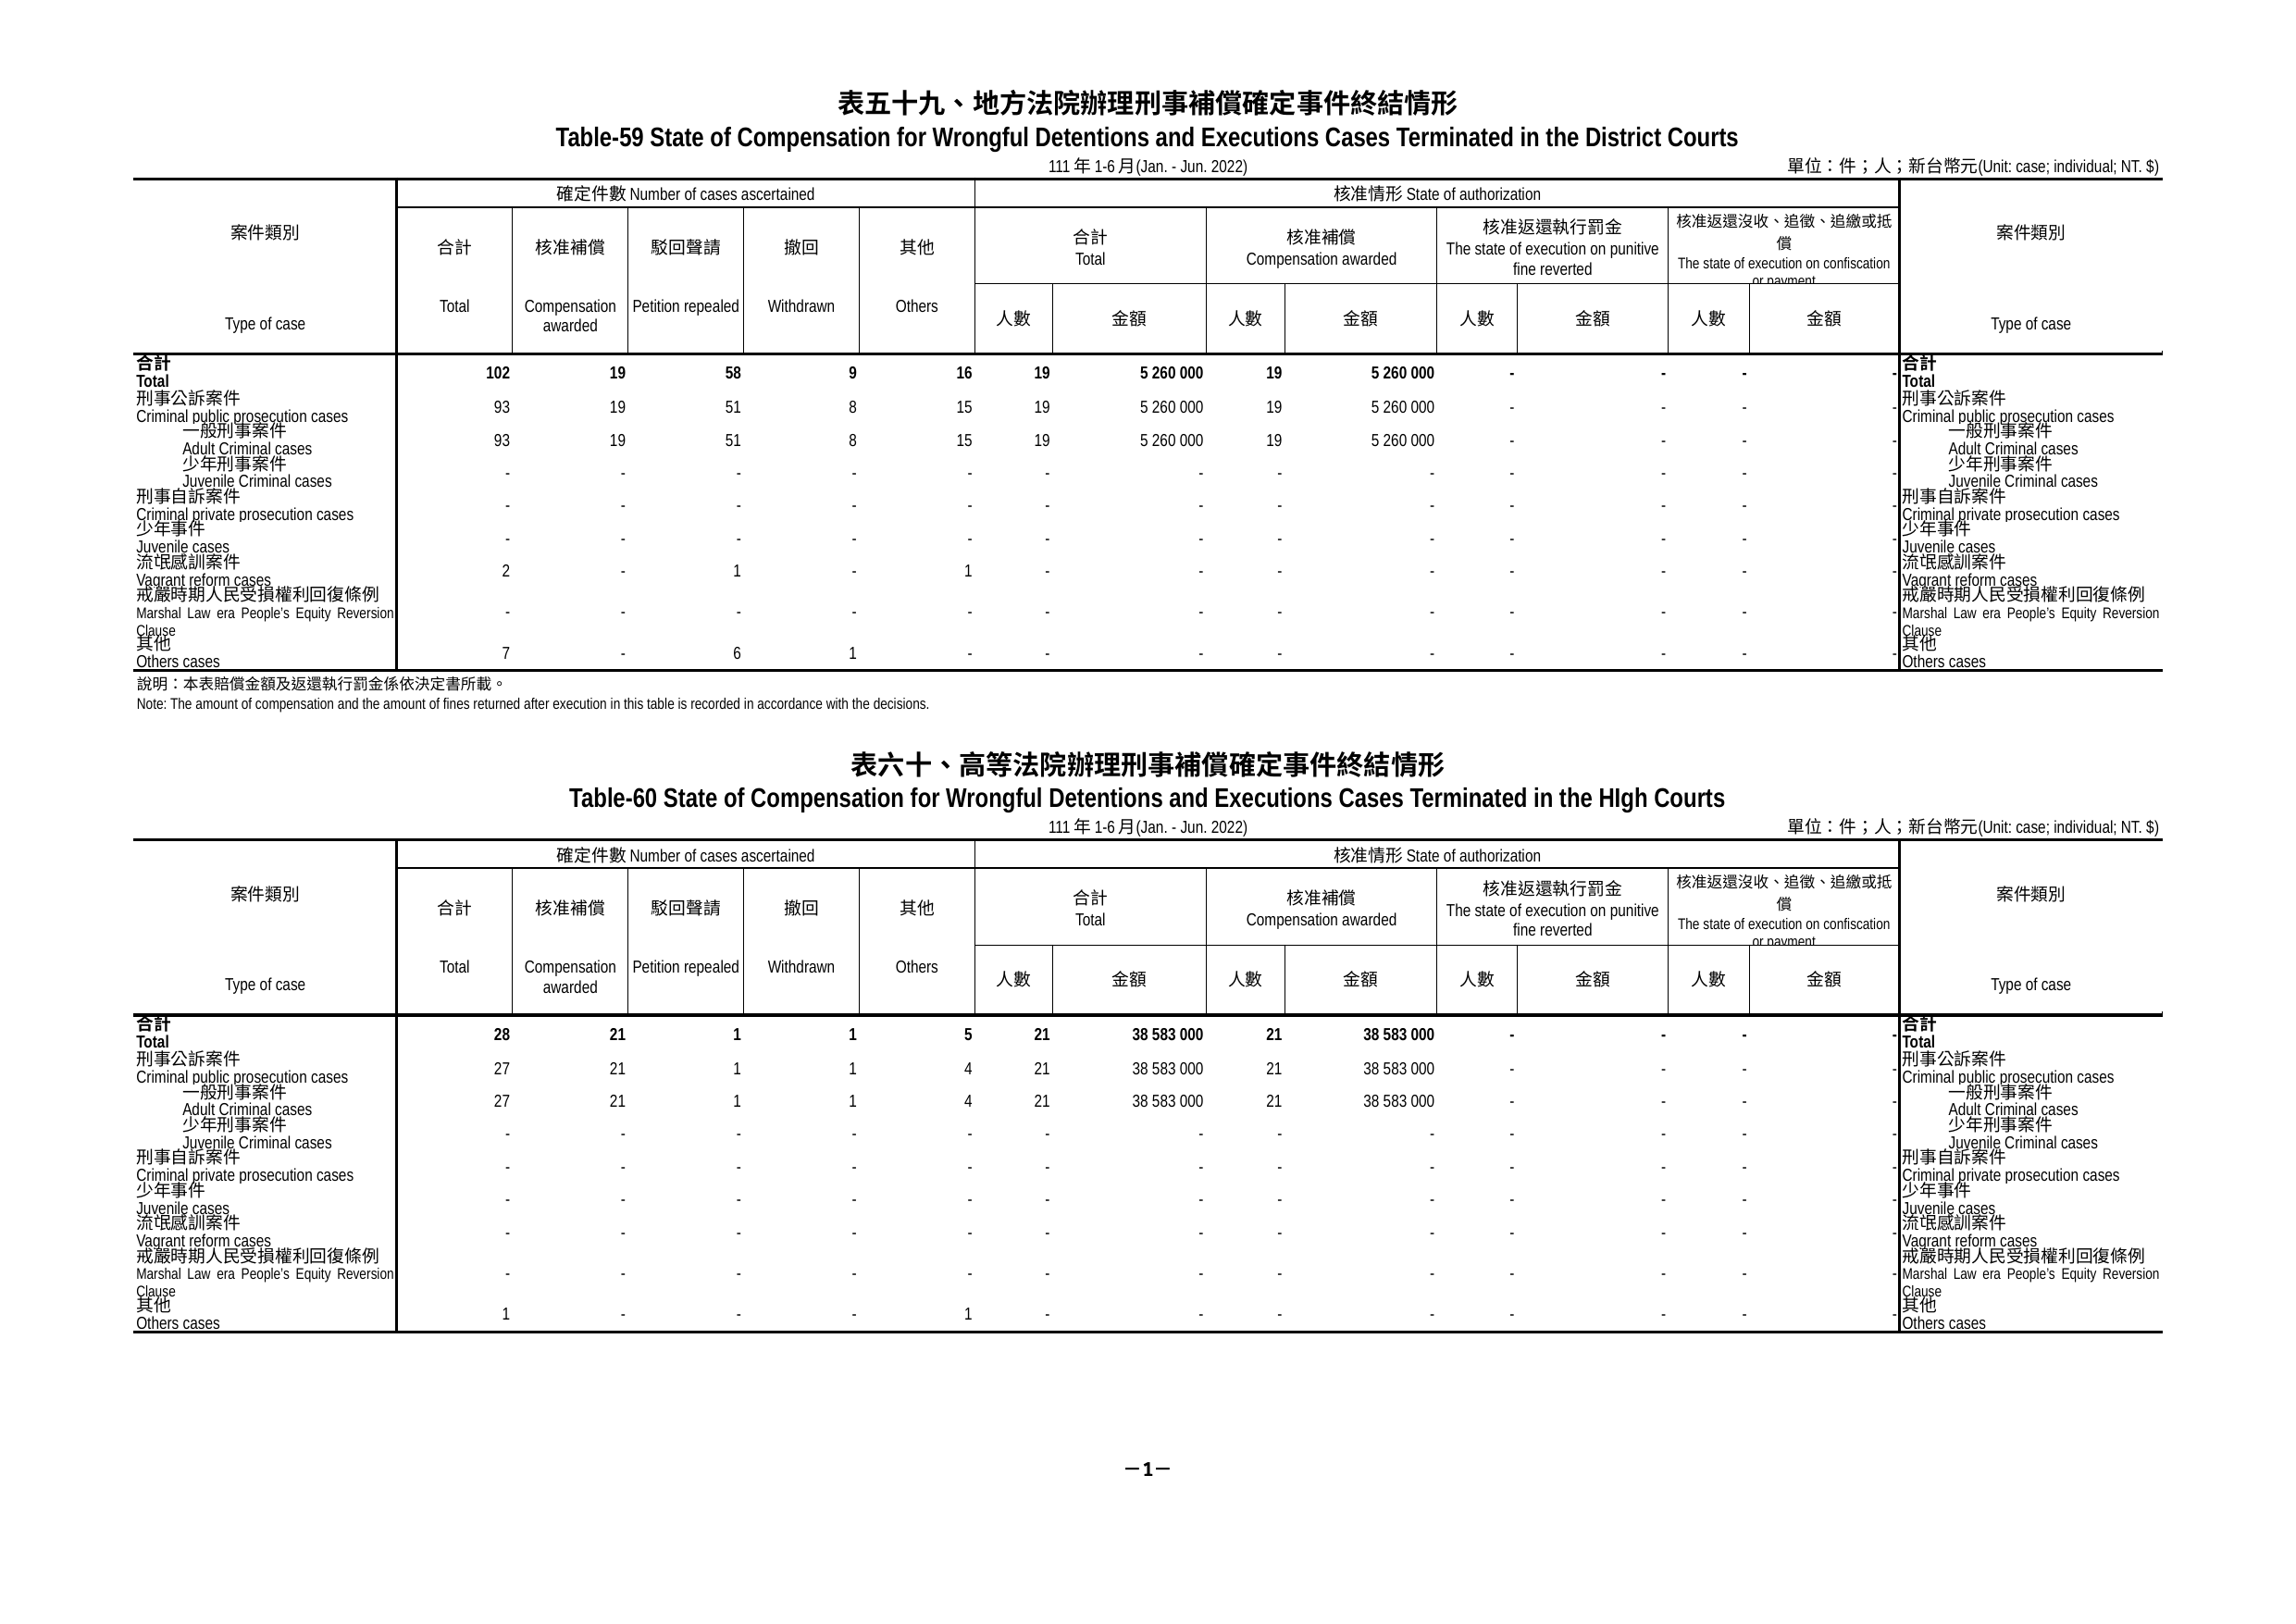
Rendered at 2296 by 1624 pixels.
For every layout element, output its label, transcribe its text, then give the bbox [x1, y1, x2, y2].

table_cell - [1749, 1150, 1898, 1183]
table_cell - [1437, 1017, 1517, 1052]
table_cell 少年刑事案件 Juvenile Criminal cases [1901, 456, 2163, 489]
table_cell - [1437, 424, 1517, 456]
table_cell - [1517, 588, 1669, 637]
table_cell - [1052, 588, 1206, 637]
table_cell - [859, 456, 974, 489]
table_cell 流氓感訓案件 Vagrant reform cases [133, 1216, 395, 1248]
table_cell - [1669, 1085, 1749, 1117]
table_cell - [1206, 522, 1285, 554]
table_cell 少年刑事案件 Juvenile Criminal cases [133, 1118, 395, 1150]
table_cell - [1206, 1183, 1285, 1216]
table_cell - [1669, 1118, 1749, 1150]
table_cell - [1285, 1248, 1437, 1297]
table_cell 人數 [1207, 284, 1285, 351]
table_cell 5 260 000 [1052, 424, 1206, 456]
text 111年1-6月(Jan. - Jun. 2022) 單位：件；人；新台幣元(Unit: case; individual; NT. $) [137, 813, 2159, 838]
table_cell - [1749, 1216, 1898, 1248]
table_cell - [1437, 637, 1517, 669]
table_cell - [1669, 1052, 1749, 1085]
table_cell - [859, 1248, 974, 1297]
table_cell - [1437, 490, 1517, 522]
table_cell - [974, 522, 1052, 554]
table_cell - [1285, 1183, 1437, 1216]
table_cell - [1052, 1216, 1206, 1248]
table_cell 1 [859, 1297, 974, 1331]
table_cell 21 [1206, 1017, 1285, 1052]
table_cell - [398, 522, 513, 554]
table_cell - [1285, 1297, 1437, 1331]
table_cell - [1052, 522, 1206, 554]
table_cell Withdrawn [744, 945, 859, 1011]
table_cell - [1517, 1085, 1669, 1117]
table_cell - [513, 1118, 627, 1150]
table_cell - [974, 456, 1052, 489]
table_cell - [1437, 1216, 1517, 1248]
table_cell - [974, 1118, 1052, 1150]
table_cell 其他 Others cases [133, 637, 395, 669]
table_cell - [1749, 554, 1898, 588]
table_cell 一般刑事案件 Adult Criminal cases [133, 1085, 395, 1117]
table_cell 4 [859, 1085, 974, 1117]
table_cell - [1517, 424, 1669, 456]
table_cell - [1517, 391, 1669, 424]
table_cell - [1749, 522, 1898, 554]
table_cell 21 [974, 1017, 1052, 1052]
table_cell - [513, 522, 627, 554]
table_cell - [513, 637, 627, 669]
table_cell 21 [513, 1085, 627, 1117]
table_cell - [513, 1216, 627, 1248]
table_cell 刑事公訴案件 Criminal public prosecution cases [1901, 391, 2163, 424]
table_cell - [744, 1216, 859, 1248]
table_cell 93 [398, 424, 513, 456]
table_cell 38 583 000 [1052, 1017, 1206, 1052]
table_cell - [1669, 522, 1749, 554]
table_cell - [744, 1248, 859, 1297]
table_cell - [513, 554, 627, 588]
table_cell - [1517, 1017, 1669, 1052]
table_header 案件類別 [1901, 180, 2163, 283]
table_cell 1 [398, 1297, 513, 1331]
table_cell Petition repealed [628, 945, 743, 1011]
table_cell 1 [744, 637, 859, 669]
text Table-59 State of Compensation for Wrongful Detentions and Executions Cases Terminated in the District Courts [137, 121, 2159, 152]
table_cell - [974, 637, 1052, 669]
table_cell 19 [974, 391, 1052, 424]
table_cell - [1749, 637, 1898, 669]
table_cell 1 [628, 1052, 743, 1085]
table_cell - [513, 456, 627, 489]
table_cell - [1437, 588, 1517, 637]
table_cell - [398, 1118, 513, 1150]
table_cell - [513, 490, 627, 522]
table_cell - [1517, 1248, 1669, 1297]
table_cell 1 [744, 1017, 859, 1052]
table_cell - [1669, 554, 1749, 588]
table_cell Petition repealed [628, 283, 743, 351]
table_cell 102 [398, 355, 513, 391]
table_cell - [1437, 1085, 1517, 1117]
table_cell - [398, 456, 513, 489]
table_cell - [1669, 1150, 1749, 1183]
table_cell - [1749, 588, 1898, 637]
table_cell - [744, 554, 859, 588]
table_cell 19 [513, 355, 627, 391]
table_cell 21 [974, 1085, 1052, 1117]
text 111年1-6月(Jan. - Jun. 2022) 單位：件；人；新台幣元(Unit: case; individual; NT. $) [137, 152, 2159, 178]
table_cell 38 583 000 [1052, 1085, 1206, 1117]
table_cell - [513, 1297, 627, 1331]
table_cell 刑事自訴案件 Criminal private prosecution cases [133, 1150, 395, 1183]
table_cell 人數 [1669, 946, 1749, 1011]
table_cell 少年事件 Juvenile cases [133, 522, 395, 554]
table_cell - [974, 1150, 1052, 1183]
table_cell - [1669, 1183, 1749, 1216]
table_cell 21 [1206, 1052, 1285, 1085]
table_cell - [1285, 522, 1437, 554]
table_cell - [1437, 391, 1517, 424]
table_cell 7 [398, 637, 513, 669]
table_cell - [974, 1216, 1052, 1248]
table_cell - [1669, 1248, 1749, 1297]
table_cell - [1052, 1150, 1206, 1183]
table_header 案件類別 [133, 841, 395, 945]
table_cell 27 [398, 1085, 513, 1117]
table_cell 38 583 000 [1285, 1085, 1437, 1117]
table_cell - [1749, 1118, 1898, 1150]
table_cell - [628, 1183, 743, 1216]
table_cell 合計 Total [133, 1017, 395, 1052]
table_cell - [1052, 1297, 1206, 1331]
table_cell 金額 [1285, 946, 1436, 1011]
table_cell - [1285, 490, 1437, 522]
table_cell 核准補償 [513, 869, 627, 945]
table_cell 16 [859, 355, 974, 391]
table_cell 19 [1206, 391, 1285, 424]
table_cell 戒嚴時期人民受損權利回復條例 Marshal Law era People’s Equity Reversion Clause [1901, 1248, 2163, 1297]
table_cell 19 [513, 424, 627, 456]
table_cell - [628, 1150, 743, 1183]
table_cell Type of case [1901, 283, 2163, 351]
table_cell 人數 [975, 946, 1052, 1011]
table_cell - [1052, 456, 1206, 489]
table_cell - [1749, 355, 1898, 391]
table_cell - [1052, 1248, 1206, 1297]
table_cell 金額 [1750, 946, 1898, 1011]
table_cell - [859, 1118, 974, 1150]
table_cell Type of case [1901, 945, 2163, 1011]
table_cell 刑事自訴案件 Criminal private prosecution cases [1901, 490, 2163, 522]
table_cell - [398, 1216, 513, 1248]
table_cell 38 583 000 [1052, 1052, 1206, 1085]
table_cell - [1285, 637, 1437, 669]
table_cell - [1749, 1297, 1898, 1331]
table_cell - [744, 1183, 859, 1216]
table_cell 15 [859, 424, 974, 456]
table_cell 刑事公訴案件 Criminal public prosecution cases [133, 1052, 395, 1085]
table_cell - [1749, 456, 1898, 489]
table_cell 1 [744, 1085, 859, 1117]
table_cell - [859, 637, 974, 669]
table_cell - [1437, 554, 1517, 588]
table_cell - [744, 588, 859, 637]
table_cell 戒嚴時期人民受損權利回復條例 Marshal Law era People’s Equity Reversion Clause [133, 588, 395, 637]
table_cell - [1285, 588, 1437, 637]
table_cell - [1206, 490, 1285, 522]
table_cell - [1437, 1183, 1517, 1216]
table_cell - [1517, 1150, 1669, 1183]
table_cell 一般刑事案件 Adult Criminal cases [1901, 1085, 2163, 1117]
table_cell - [859, 588, 974, 637]
table_cell Type of case [133, 283, 395, 351]
table_cell - [513, 1150, 627, 1183]
table_cell Compensation awarded [513, 283, 627, 351]
table_cell - [1052, 490, 1206, 522]
table_cell - [1285, 1216, 1437, 1248]
table_cell - [1669, 456, 1749, 489]
table_cell 51 [628, 424, 743, 456]
table_cell - [1052, 1183, 1206, 1216]
table_cell Type of case [133, 945, 395, 1011]
table_cell 一般刑事案件 Adult Criminal cases [133, 424, 395, 456]
table_cell - [628, 1118, 743, 1150]
table_cell 人數 [1207, 946, 1285, 1011]
table_cell - [628, 1297, 743, 1331]
table_cell 其他 [860, 208, 974, 283]
table_cell 合計 Total [1901, 355, 2163, 391]
table_cell 核准返還執行罰金 The state of execution on punitive fine reverted [1437, 869, 1668, 945]
table_cell 核准補償 Compensation awarded [1207, 208, 1436, 283]
table_cell - [1669, 424, 1749, 456]
table_cell - [1206, 456, 1285, 489]
table_header 確定件數Number of cases ascertained [398, 180, 974, 206]
table_cell - [744, 1297, 859, 1331]
table_cell Total [398, 945, 512, 1011]
table_cell 58 [628, 355, 743, 391]
table_cell Total [398, 283, 512, 351]
table_cell - [628, 522, 743, 554]
table_cell 1 [744, 1052, 859, 1085]
table_cell - [1749, 391, 1898, 424]
table_cell 1 [628, 554, 743, 588]
table_cell - [1517, 1297, 1669, 1331]
table_cell - [1285, 456, 1437, 489]
table_cell - [1206, 1118, 1285, 1150]
table_cell - [744, 490, 859, 522]
table_cell - [859, 1216, 974, 1248]
table_cell - [1669, 637, 1749, 669]
table_cell - [974, 1248, 1052, 1297]
table_cell - [1285, 1150, 1437, 1183]
table_cell 6 [628, 637, 743, 669]
table_cell - [1437, 1248, 1517, 1297]
table_cell 少年刑事案件 Juvenile Criminal cases [1901, 1118, 2163, 1150]
table_cell - [1206, 1150, 1285, 1183]
table_cell - [974, 588, 1052, 637]
table_cell 21 [513, 1017, 627, 1052]
table_cell - [1517, 522, 1669, 554]
table_cell 5 260 000 [1052, 355, 1206, 391]
table_cell - [398, 1248, 513, 1297]
table_cell 8 [744, 391, 859, 424]
table_cell 金額 [1518, 284, 1668, 351]
table_cell 其他 Others cases [133, 1297, 395, 1331]
table_cell 27 [398, 1052, 513, 1085]
table_cell - [974, 1297, 1052, 1331]
table_cell - [1669, 588, 1749, 637]
table_cell 合計 [398, 869, 512, 945]
table_cell - [513, 1183, 627, 1216]
text 說明：本表賠償金額及返還執行罰金係依決定書所載。 [137, 672, 2159, 695]
table_cell 少年事件 Juvenile cases [1901, 522, 2163, 554]
table_cell 戒嚴時期人民受損權利回復條例 Marshal Law era People’s Equity Reversion Clause [133, 1248, 395, 1297]
table_cell 流氓感訓案件 Vagrant reform cases [1901, 1216, 2163, 1248]
table_cell 1 [628, 1017, 743, 1052]
table_cell - [398, 588, 513, 637]
table_cell 流氓感訓案件 Vagrant reform cases [133, 554, 395, 588]
table_cell - [1285, 1118, 1437, 1150]
table_cell 合計 [398, 208, 512, 283]
table_cell - [628, 588, 743, 637]
table_cell 核准補償 [513, 208, 627, 283]
table_cell - [1517, 355, 1669, 391]
table_cell 駁回聲請 [628, 869, 743, 945]
table_cell - [1669, 1297, 1749, 1331]
table_cell - [398, 1150, 513, 1183]
table_cell - [1206, 554, 1285, 588]
table_cell 其他 [860, 869, 974, 945]
table_cell 19 [1206, 424, 1285, 456]
table_cell - [1749, 1183, 1898, 1216]
table_cell 金額 [1518, 946, 1668, 1011]
table_cell - [974, 1183, 1052, 1216]
table_cell 其他 Others cases [1901, 637, 2163, 669]
table_cell - [628, 1216, 743, 1248]
table_cell - [1052, 637, 1206, 669]
table_cell - [628, 456, 743, 489]
table_cell 28 [398, 1017, 513, 1052]
table_cell - [1206, 588, 1285, 637]
table_cell - [513, 588, 627, 637]
table_header 案件類別 [1901, 841, 2163, 945]
table_cell - [1517, 1052, 1669, 1085]
table_cell 19 [1206, 355, 1285, 391]
table_cell - [1052, 1118, 1206, 1150]
table_cell - [1749, 1085, 1898, 1117]
table_cell - [744, 1150, 859, 1183]
table_cell 金額 [1750, 284, 1898, 351]
table_cell 撤回 [744, 869, 859, 945]
table_cell 合計 Total [133, 355, 395, 391]
table_cell - [859, 490, 974, 522]
table_cell 戒嚴時期人民受損權利回復條例 Marshal Law era People’s Equity Reversion Clause [1901, 588, 2163, 637]
table_cell - [1749, 1248, 1898, 1297]
table_cell - [1517, 1216, 1669, 1248]
text 表五十九、地方法院辦理刑事補償確定事件終結情形 [137, 82, 2159, 121]
table_cell 金額 [1053, 946, 1206, 1011]
table_cell 21 [974, 1052, 1052, 1085]
table_cell - [1749, 424, 1898, 456]
text Table-60 State of Compensation for Wrongful Detentions and Executions Cases Terminated in the HIgh Courts [137, 782, 2159, 813]
table_cell - [1669, 1017, 1749, 1052]
text Note: The amount of compensation and the amount of fines returned after execution in this table is recorded in accordance with the decisions. [137, 695, 2159, 713]
table_cell 核准返還沒收、追徵、追繳或抵償 The state of execution on confiscation or payment [1669, 869, 1898, 945]
table_cell - [1437, 456, 1517, 489]
table_cell 人數 [1437, 284, 1517, 351]
table_cell 少年刑事案件 Juvenile Criminal cases [133, 456, 395, 489]
table_cell 15 [859, 391, 974, 424]
table_cell 刑事自訴案件 Criminal private prosecution cases [1901, 1150, 2163, 1183]
table_header 核准情形State of authorization [975, 841, 1898, 867]
table_cell - [1437, 1297, 1517, 1331]
table_cell 核准補償 Compensation awarded [1207, 869, 1436, 945]
table_cell 一般刑事案件 Adult Criminal cases [1901, 424, 2163, 456]
table_cell 人數 [975, 284, 1052, 351]
table_cell 19 [513, 391, 627, 424]
table_cell - [1669, 391, 1749, 424]
table_cell 金額 [1053, 284, 1206, 351]
table_cell 合計 Total [975, 869, 1206, 945]
table_cell 少年事件 Juvenile cases [133, 1183, 395, 1216]
table_cell - [1749, 1052, 1898, 1085]
table_cell 1 [859, 554, 974, 588]
table_cell 合計 Total [1901, 1017, 2163, 1052]
table_cell 1 [628, 1085, 743, 1117]
table_cell 刑事公訴案件 Criminal public prosecution cases [133, 391, 395, 424]
table_cell Others [860, 283, 974, 351]
table_cell 撤回 [744, 208, 859, 283]
table_cell - [1437, 1052, 1517, 1085]
table_cell - [1437, 355, 1517, 391]
table_cell - [1749, 1017, 1898, 1052]
table_cell 刑事自訴案件 Criminal private prosecution cases [133, 490, 395, 522]
table_cell - [1669, 355, 1749, 391]
table_cell 5 [859, 1017, 974, 1052]
table_cell - [1517, 554, 1669, 588]
table_cell 4 [859, 1052, 974, 1085]
table_cell - [1749, 490, 1898, 522]
table_cell 駁回聲請 [628, 208, 743, 283]
table_cell 9 [744, 355, 859, 391]
table_header 核准情形State of authorization [975, 180, 1898, 206]
table_cell - [398, 490, 513, 522]
table_cell - [1206, 1297, 1285, 1331]
table_cell 21 [1206, 1085, 1285, 1117]
text 表六十、高等法院辦理刑事補償確定事件終結情形 [137, 743, 2159, 782]
table_cell - [1206, 1248, 1285, 1297]
table_cell - [859, 522, 974, 554]
table_cell - [1206, 637, 1285, 669]
table_cell - [398, 1183, 513, 1216]
table_cell - [1437, 1150, 1517, 1183]
table_cell 人數 [1437, 946, 1517, 1011]
table_cell - [1669, 1216, 1749, 1248]
table_cell - [1285, 554, 1437, 588]
table_cell 少年事件 Juvenile cases [1901, 1183, 2163, 1216]
table_cell 38 583 000 [1285, 1017, 1437, 1052]
table_cell - [628, 1248, 743, 1297]
table_cell - [1517, 1183, 1669, 1216]
table_cell - [744, 522, 859, 554]
table_cell - [1052, 554, 1206, 588]
table_cell 2 [398, 554, 513, 588]
table_cell 核准返還執行罰金 The state of execution on punitive fine reverted [1437, 208, 1668, 283]
table_cell 5 260 000 [1285, 355, 1437, 391]
table_cell - [1437, 522, 1517, 554]
table_cell 5 260 000 [1285, 391, 1437, 424]
table_cell - [744, 456, 859, 489]
table_cell 人數 [1669, 284, 1749, 351]
table_cell 5 260 000 [1052, 391, 1206, 424]
table_cell 19 [974, 355, 1052, 391]
table_cell - [513, 1248, 627, 1297]
table_cell - [628, 490, 743, 522]
table_cell 93 [398, 391, 513, 424]
table_cell 21 [513, 1052, 627, 1085]
table_cell - [859, 1150, 974, 1183]
table_cell - [1517, 456, 1669, 489]
table_cell - [859, 1183, 974, 1216]
table_cell 刑事公訴案件 Criminal public prosecution cases [1901, 1052, 2163, 1085]
table_cell - [744, 1118, 859, 1150]
table_cell - [974, 554, 1052, 588]
table_cell 核准返還沒收、追徵、追繳或抵償 The state of execution on confiscation or payment [1669, 208, 1898, 283]
table_header 案件類別 [133, 180, 395, 283]
table_cell Compensation awarded [513, 945, 627, 1011]
table_cell - [1669, 490, 1749, 522]
table_cell 金額 [1285, 284, 1436, 351]
table_cell 5 260 000 [1285, 424, 1437, 456]
table_cell - [1517, 490, 1669, 522]
table_cell 8 [744, 424, 859, 456]
table_cell - [1517, 1118, 1669, 1150]
table_cell - [974, 490, 1052, 522]
table_header 確定件數Number of cases ascertained [398, 841, 974, 867]
table_cell 38 583 000 [1285, 1052, 1437, 1085]
table_cell Others [860, 945, 974, 1011]
table_cell Withdrawn [744, 283, 859, 351]
table_cell - [1206, 1216, 1285, 1248]
table_cell - [1517, 637, 1669, 669]
table_cell - [1437, 1118, 1517, 1150]
table_cell 19 [974, 424, 1052, 456]
table_cell 其他 Others cases [1901, 1297, 2163, 1331]
table_cell 51 [628, 391, 743, 424]
table_cell 流氓感訓案件 Vagrant reform cases [1901, 554, 2163, 588]
table_cell 合計 Total [975, 208, 1206, 283]
